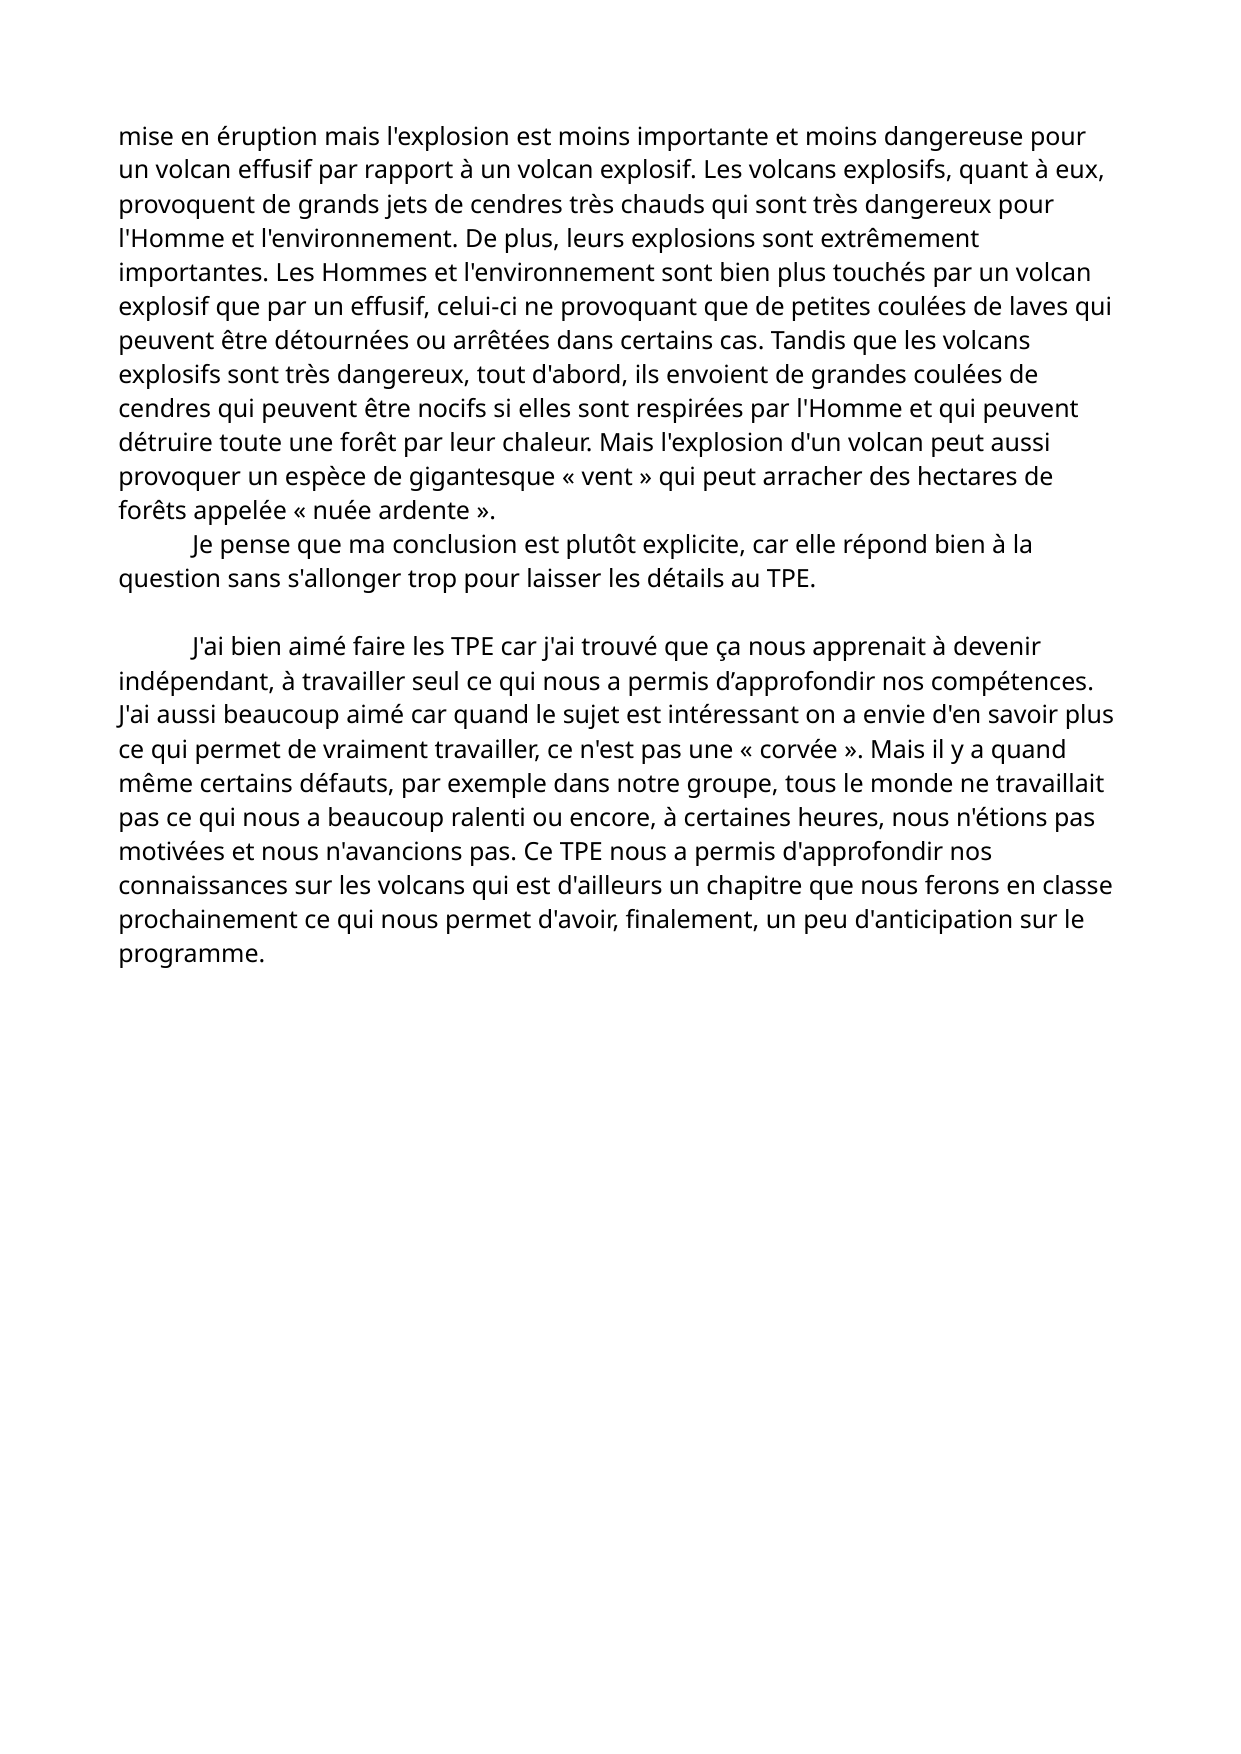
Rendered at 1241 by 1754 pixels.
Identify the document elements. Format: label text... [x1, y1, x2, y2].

text J'ai bien aimé faire les TPE car j'ai trouvé que ça nous apprenait à devenir indépendant, à travailler seul ce qui nous a permis d’approfondir nos compétences. J'ai aussi beaucoup aimé car quand le sujet est intéressant on a envie d'en savoir plus ce qui permet de vraiment travailler, ce n'est pas une « corvée ». Mais il y a quand même certains défauts, par exemple dans notre groupe, tous le monde ne travaillait pas ce qui nous a beaucoup ralenti ou encore, à certaines heures, nous n'étions pas motivées et nous n'avancions pas. Ce TPE nous a permis d'approfondir nos connaissances sur les volcans qui est d'ailleurs un chapitre que nous ferons en classe prochainement ce qui nous permet d'avoir, finalement, un peu d'anticipation sur le programme. [118, 629, 1122, 970]
text mise en éruption mais l'explosion est moins importante et moins dangereuse pour un volcan effusif par rapport à un volcan explosif. Les volcans explosifs, quant à eux, provoquent de grands jets de cendres très chauds qui sont très dangereux pour l'Homme et l'environnement. De plus, leurs explosions sont extrêmement importantes. Les Hommes et l'environnement sont bien plus touchés par un volcan explosif que par un effusif, celui-ci ne provoquant que de petites coulées de laves qui peuvent être détournées ou arrêtées dans certains cas. Tandis que les volcans explosifs sont très dangereux, tout d'abord, ils envoient de grandes coulées de cendres qui peuvent être nocifs si elles sont respirées par l'Homme et qui peuvent détruire toute une forêt par leur chaleur. Mais l'explosion d'un volcan peut aussi provoquer un espèce de gigantesque « vent » qui peut arracher des hectares de forêts appelée « nuée ardente ». [118, 118, 1122, 527]
text Je pense que ma conclusion est plutôt explicite, car elle répond bien à la question sans s'allonger trop pour laisser les détails au TPE. [118, 527, 1122, 595]
